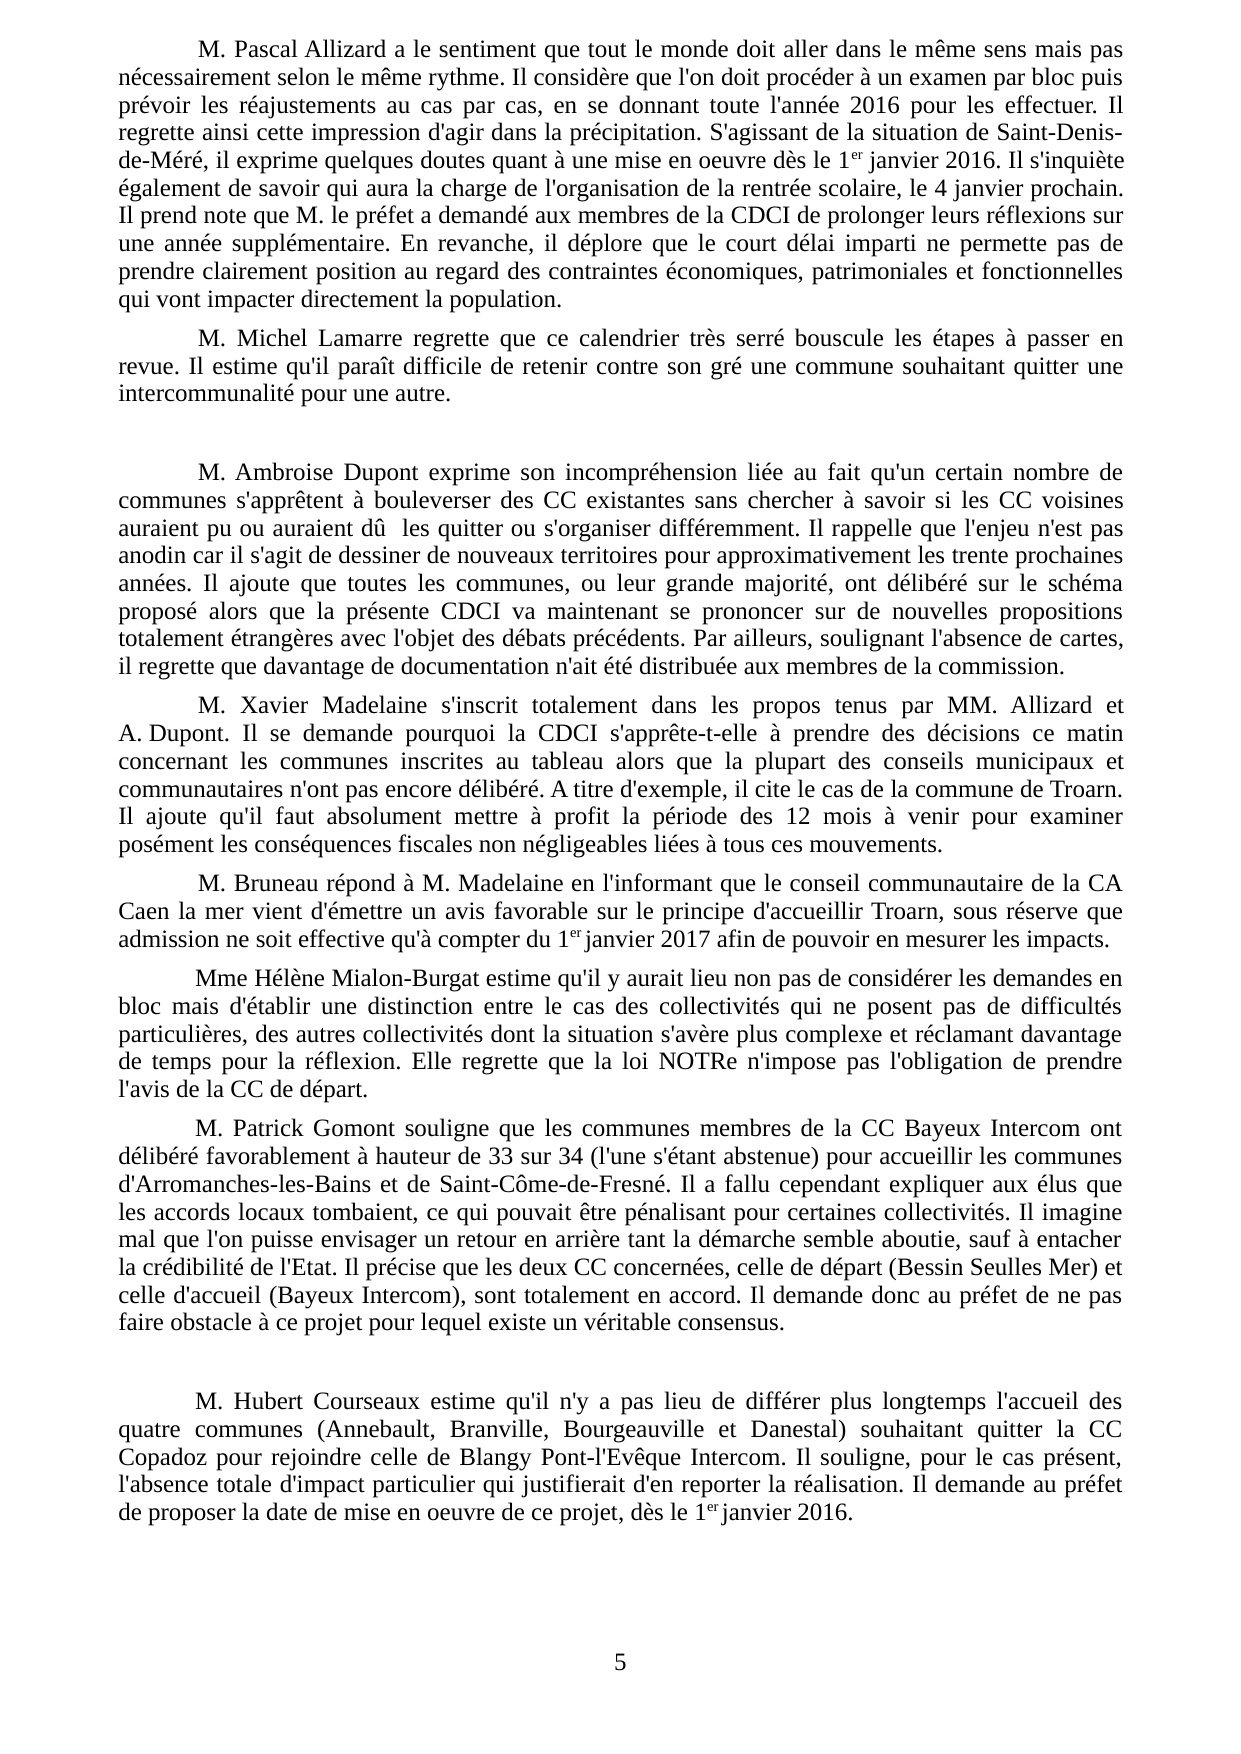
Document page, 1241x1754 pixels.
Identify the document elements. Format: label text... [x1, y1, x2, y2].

text M. Hubert Courseaux estime qu'il n'y a pas lieu de différer plus longtemps l'accueil des quatre communes (Annebault, Branville, Bourgeauville et Danestal) souhaitant quitter la CC Copadoz pour rejoindre celle de Blangy Pont-l'Evêque Intercom. Il souligne, pour le cas présent, l'absence totale d'impact particulier qui justifierait d'en reporter la réalisation. Il demande au préfet de proposer la date de mise en oeuvre de ce projet, dès le 1er janvier 2016. [118, 1387, 1124, 1526]
text M. Xavier Madelaine s'inscrit totalement dans les propos tenus par MM. Allizard et A. Dupont. Il se demande pourquoi la CDCI s'apprête-t-elle à prendre des décisions ce matin concernant les communes inscrites au tableau alors que la plupart des conseils municipaux et communautaires n'ont pas encore délibéré. A titre d'exemple, il cite le cas de la commune de Troarn. Il ajoute qu'il faut absolument mettre à profit la période des 12 mois à venir pour examiner posément les conséquences fiscales non négligeables liées à tous ces mouvements. [118, 692, 1125, 858]
text M. Patrick Gomont souligne que les communes membres de la CC Bayeux Intercom ont délibéré favorablement à hauteur de 33 sur 34 (l'une s'étant abstenue) pour accueillir les communes d'Arromanches-les-Bains et de Saint-Côme-de-Fresné. Il a fallu cependant expliquer aux élus que les accords locaux tombaient, ce qui pouvait être pénalisant pour certaines collectivités. Il imagine mal que l'on puisse envisager un retour en arrière tant la démarche semble aboutie, sauf à entacher la crédibilité de l'Etat. Il précise que les deux CC concernées, celle de départ (Bessin Seulles Mer) et celle d'accueil (Bayeux Intercom), sont totalement en accord. Il demande donc au préfet de ne pas faire obstacle à ce projet pour lequel existe un véritable consensus. [118, 1114, 1124, 1336]
text M. Bruneau répond à M. Madelaine en l'informant que le conseil communautaire de la CA Caen la mer vient d'émettre un avis favorable sur le principe d'accueillir Troarn, sous réserve que admission ne soit effective qu'à compter du 1er janvier 2017 afin de pouvoir en mesurer les impacts. [118, 869, 1125, 953]
text M. Ambroise Dupont exprime son incompréhension liée au fait qu'un certain nombre de communes s'apprêtent à bouleverser des CC existantes sans chercher à savoir si les CC voisines auraient pu ou auraient dû les quitter ou s'organiser différemment. Il rappelle que l'enjeu n'est pas anodin car il s'agit de dessiner de nouveaux territoires pour approximativement les trente prochaines années. Il ajoute que toutes les communes, ou leur grande majorité, ont délibéré sur le schéma proposé alors que la présente CDCI va maintenant se prononcer sur de nouvelles propositions totalement étrangères avec l'objet des débats précédents. Par ailleurs, soulignant l'absence de cartes, il regrette que davantage de documentation n'ait été distribuée aux membres de la commission. [118, 458, 1125, 680]
text Mme Hélène Mialon-Burgat estime qu'il y aurait lieu non pas de considérer les demandes en bloc mais d'établir une distinction entre le cas des collectivités qui ne posent pas de difficultés particulières, des autres collectivités dont la situation s'avère plus complexe et réclamant davantage de temps pour la réflexion. Elle regrette que la loi NOTRe n'impose pas l'obligation de prendre l'avis de la CC de départ. [118, 964, 1124, 1103]
text M. Michel Lamarre regrette que ce calendrier très serré bouscule les étapes à passer en revue. Il estime qu'il paraît difficile de retenir contre son gré une commune souhaitant quitter une intercommunalité pour une autre. [118, 324, 1125, 407]
text M. Pascal Allizard a le sentiment que tout le monde doit aller dans le même sens mais pas nécessairement selon le même rythme. Il considère que l'on doit procéder à un examen par bloc puis prévoir les réajustements au cas par cas, en se donnant toute l'année 2016 pour les effectuer. Il regrette ainsi cette impression d'agir dans la précipitation. S'agissant de la situation de Saint-Denis-de-Méré, il exprime quelques doutes quant à une mise en oeuvre dès le 1er janvier 2016. Il s'inquiète également de savoir qui aura la charge de l'organisation de la rentrée scolaire, le 4 janvier prochain. Il prend note que M. le préfet a demandé aux membres de la CDCI de prolonger leurs réflexions sur une année supplémentaire. En revanche, il déplore que le court délai imparti ne permette pas de prendre clairement position au regard des contraintes économiques, patrimoniales et fonctionnelles qui vont impacter directement la population. [118, 35, 1125, 312]
